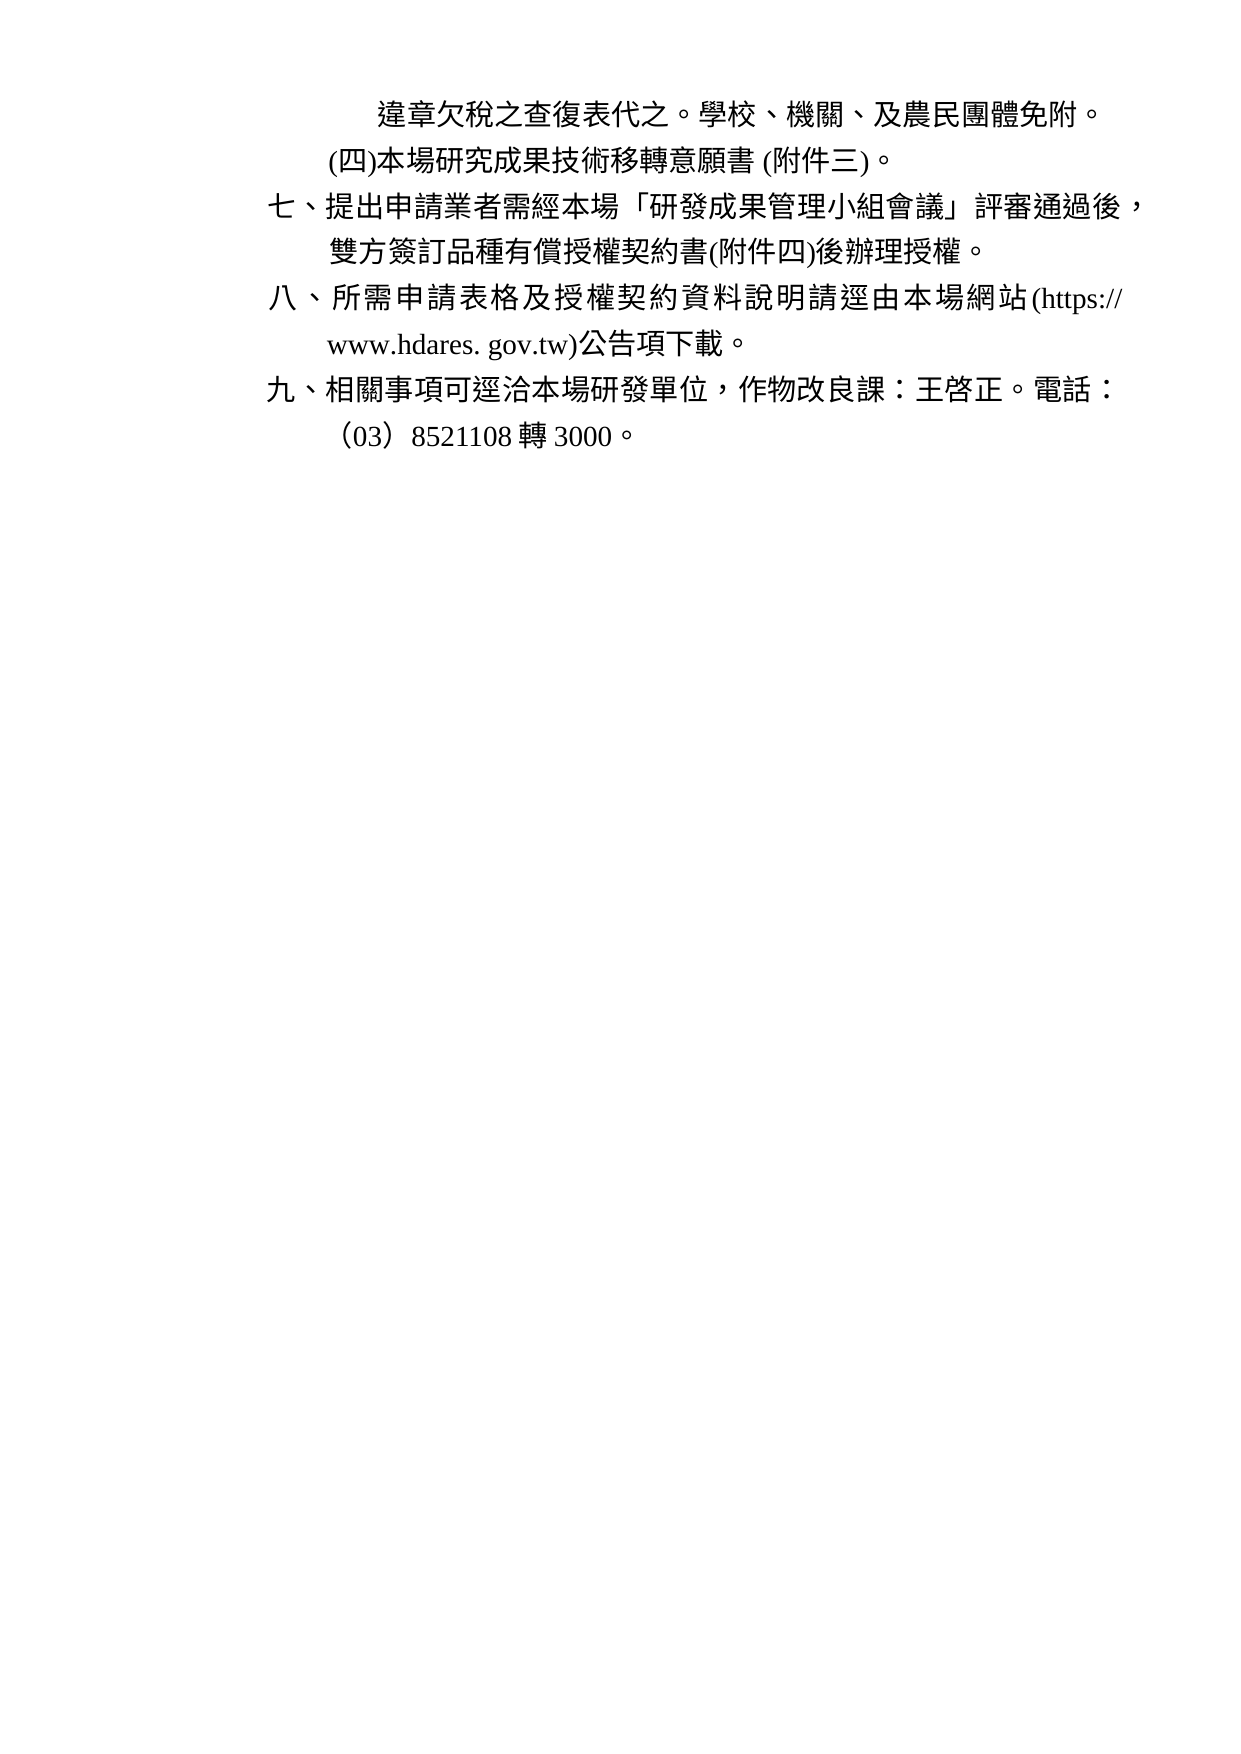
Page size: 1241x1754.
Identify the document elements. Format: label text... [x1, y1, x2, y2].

text 八、所需申請表格及授權契約資料說明請逕由本場網站(https:// www.hdares. gov.tw)公告項下載。 [268, 272, 1122, 364]
text 違章欠稅之查復表代之。學校、機關、及農民團體免附。 [328, 89, 1122, 134]
text 七、提出申請業者需經本場「研發成果管理小組會議」評審通過後，雙方簽訂品種有償授權契約書(附件四)後辦理授權。 [267, 180, 1122, 272]
text 九、相關事項可逕洽本場研發單位，作物改良課：王啓正。電話：（03）8521108轉 3000。 [267, 364, 1122, 455]
text (四)本場研究成果技術移轉意願書 (附件三)。 [328, 134, 1122, 180]
